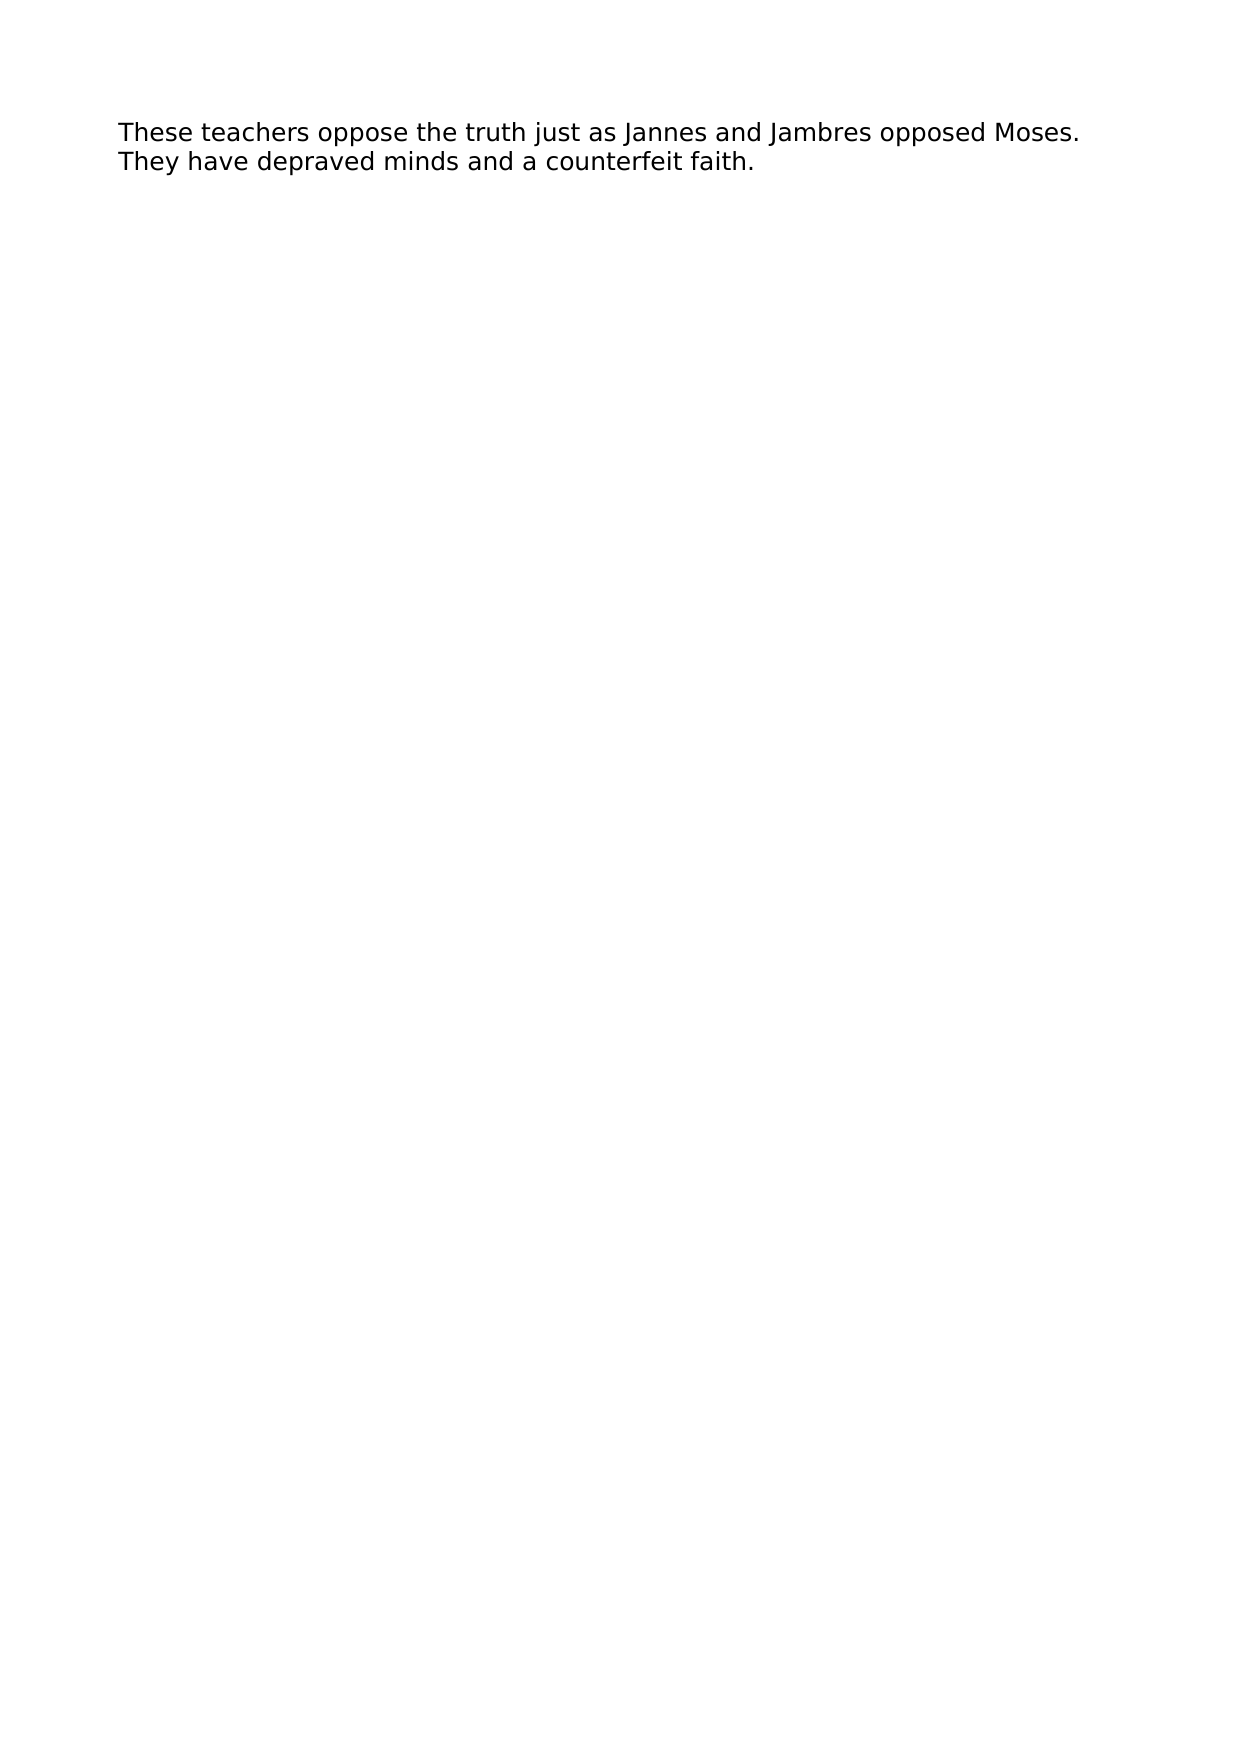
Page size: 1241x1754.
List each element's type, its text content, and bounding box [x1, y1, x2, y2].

text These teachers oppose the truth just as Jannes and Jambres opposed Moses. They have depraved minds and a counterfeit faith. [118, 118, 1122, 176]
